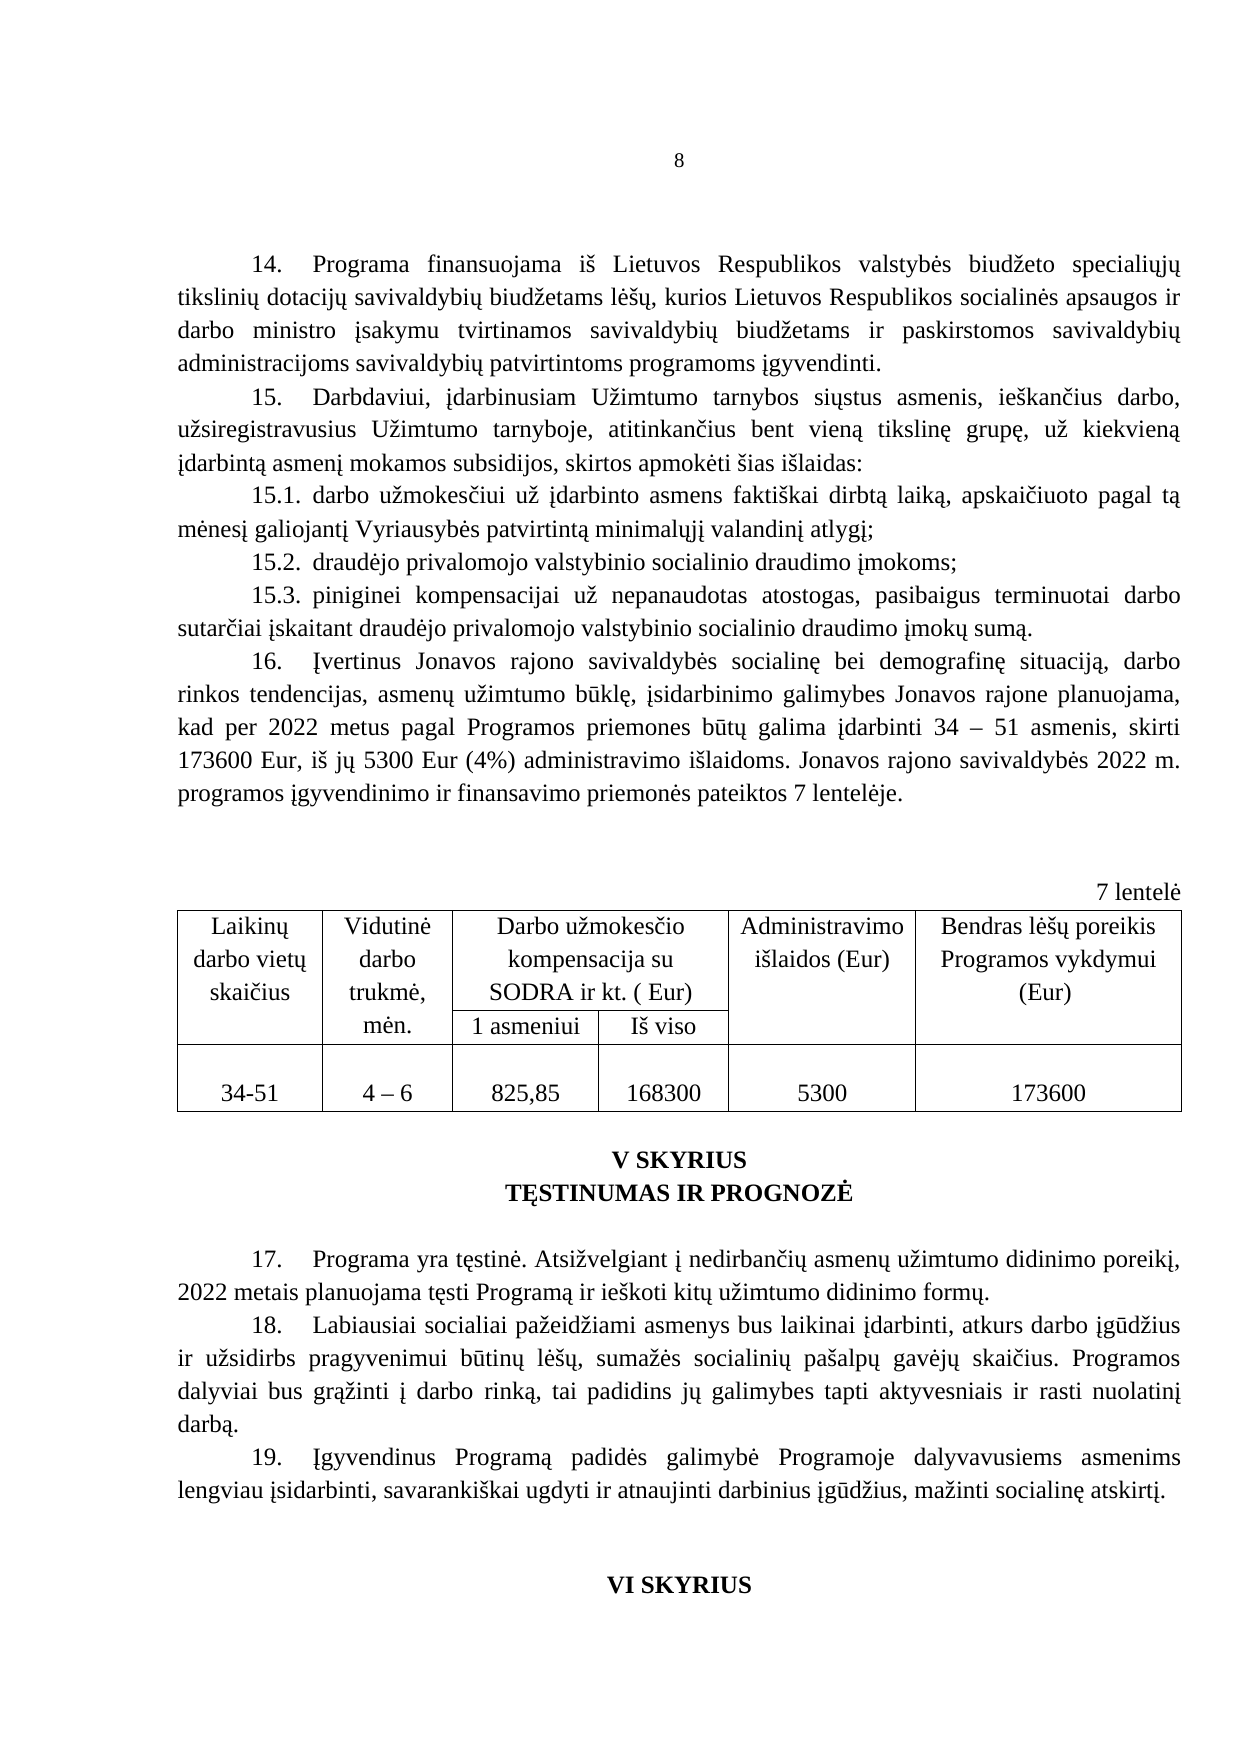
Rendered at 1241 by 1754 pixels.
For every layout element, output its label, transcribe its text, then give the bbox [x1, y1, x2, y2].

table_header Darbo užmokesčio kompensacija su SODRA ir kt. ( Eur) [453, 911, 728, 1010]
table_header Vidutinė darbo trukmė, mėn. [323, 911, 452, 1044]
text VI SKYRIUS [177, 1570, 1181, 1599]
text 15.3. piniginei kompensacijai už nepanaudotas atostogas, pasibaigus terminuotai darbo sutarčiai įskaitant draudėjo privalomojo valstybinio socialinio draudimo įmokų sumą. [177, 580, 1181, 641]
table_cell 173600 [916, 1045, 1181, 1111]
table_header Administravimo išlaidos (Eur) [729, 911, 915, 1044]
table_cell 825,85 [453, 1045, 598, 1111]
table_header Bendras lėšų poreikis Programos vykdymui (Eur) [916, 911, 1181, 1044]
text 16. Įvertinus Jonavos rajono savivaldybės socialinę bei demografinę situaciją, darbo rinkos tendencijas, asmenų užimtumo būklę, įsidarbinimo galimybes Jonavos rajone planuojama, kad per 2022 metus pagal Programos priemones būtų galima įdarbinti 34 – 51 asmenis, skirti 173600 Eur, iš jų 5300 Eur (4%) administravimo išlaidoms. Jonavos rajono savivaldybės 2022 m. programos įgyvendinimo ir finansavimo priemonės pateiktos 7 lentelėje. [177, 646, 1181, 807]
text 15.2. draudėjo privalomojo valstybinio socialinio draudimo įmokoms; [177, 547, 1181, 575]
table_cell 5300 [729, 1045, 915, 1111]
table_cell Iš viso [599, 1011, 728, 1044]
table_cell 1 asmeniui [453, 1011, 598, 1044]
text V SKYRIUS [177, 1145, 1181, 1174]
text 15.1. darbo užmokesčiui už įdarbinto asmens faktiškai dirbtą laiką, apskaičiuoto pagal tą mėnesį galiojantį Vyriausybės patvirtintą minimalųjį valandinį atlygį; [177, 481, 1181, 542]
table_cell 34-51 [178, 1045, 322, 1111]
table_header Laikinų darbo vietų skaičius [178, 911, 322, 1044]
text 17. Programa yra tęstinė. Atsižvelgiant į nedirbančių asmenų užimtumo didinimo poreikį, 2022 metais planuojama tęsti Programą ir ieškoti kitų užimtumo didinimo formų. [177, 1244, 1181, 1306]
text 14. Programa finansuojama iš Lietuvos Respublikos valstybės biudžeto specialiųjų tikslinių dotacijų savivaldybių biudžetams lėšų, kurios Lietuvos Respublikos socialinės apsaugos ir darbo ministro įsakymu tvirtinamos savivaldybių biudžetams ir paskirstomos savivaldybių administracijoms savivaldybių patvirtintoms programoms įgyvendinti. [177, 249, 1181, 377]
text 15. Darbdaviui, įdarbinusiam Užimtumo tarnybos siųstus asmenis, ieškančius darbo, užsiregistravusius Užimtumo tarnyboje, atitinkančius bent vieną tikslinę grupę, už kiekvieną įdarbintą asmenį mokamos subsidijos, skirtos apmokėti šias išlaidas: [177, 382, 1181, 476]
text 19. Įgyvendinus Programą padidės galimybė Programoje dalyvavusiems asmenims lengviau įsidarbinti, savarankiškai ugdyti ir atnaujinti darbinius įgūdžius, mažinti socialinę atskirtį. [177, 1442, 1181, 1504]
text 18. Labiausiai socialiai pažeidžiami asmenys bus laikinai įdarbinti, atkurs darbo įgūdžius ir užsidirbs pragyvenimui būtinų lėšų, sumažės socialinių pašalpų gavėjų skaičius. Programos dalyviai bus grąžinti į darbo rinką, tai padidins jų galimybes tapti aktyvesniais ir rasti nuolatinį darbą. [177, 1310, 1181, 1438]
table_cell 168300 [599, 1045, 728, 1111]
text 7 lentelė [177, 877, 1181, 906]
table_cell 4 – 6 [323, 1045, 452, 1111]
text TĘSTINUMAS IR PROGNOZĖ [177, 1178, 1181, 1207]
